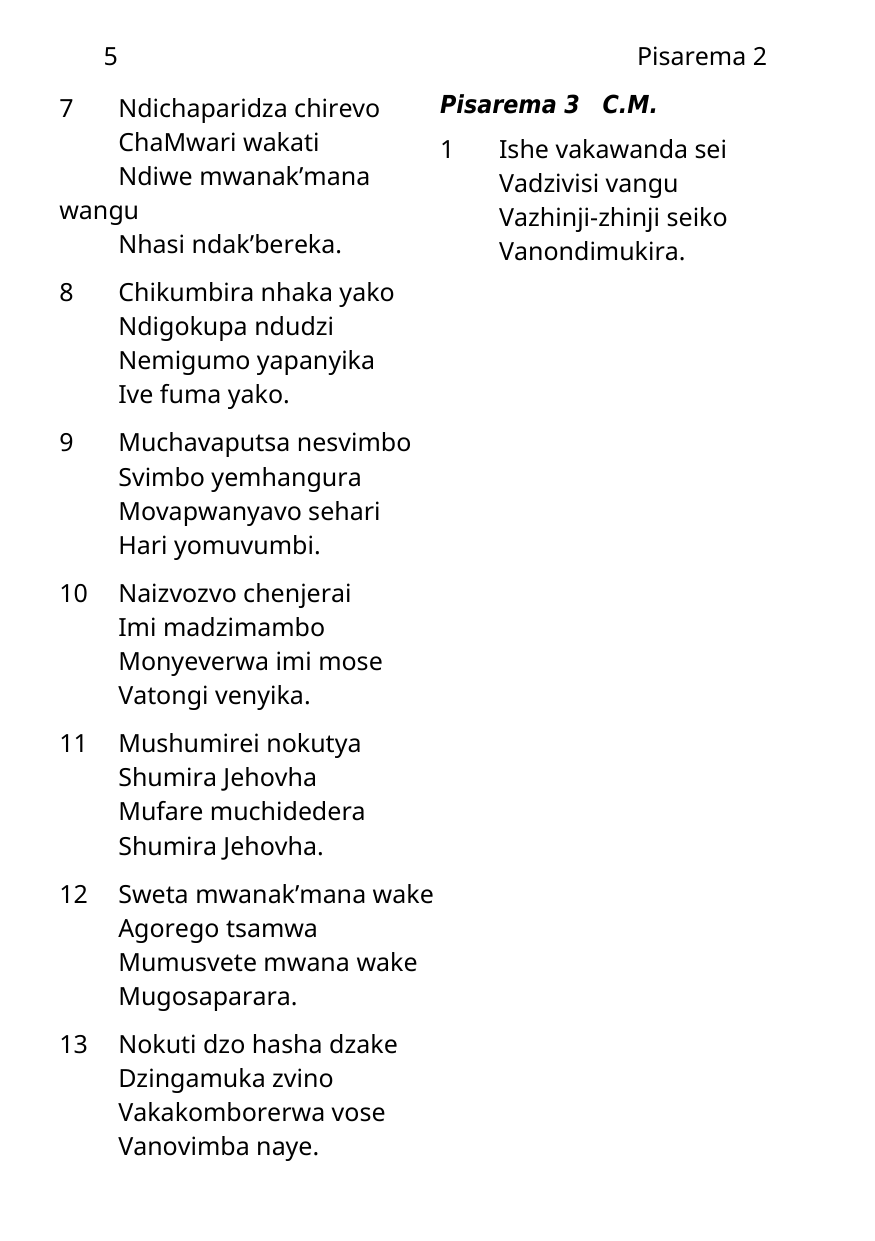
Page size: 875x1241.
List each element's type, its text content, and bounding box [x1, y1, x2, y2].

text Movapwanyavo sehari [59, 493, 434, 527]
text Ndigokupa ndudzi [59, 309, 434, 343]
text Mumusvete mwana wake [59, 944, 434, 978]
subtitle C.M. [440, 90, 815, 119]
text 9 Muchavaputsa nesvimbo [59, 425, 434, 459]
text Svimbo yemhangura [59, 459, 434, 493]
text Nhasi ndak’bereka. [59, 226, 434, 261]
text Vanondimukira. [440, 234, 815, 268]
text 10 Naizvozvo chenjerai [59, 576, 434, 609]
text Hari yomuvumbi. [59, 527, 434, 561]
text Agorego tsamwa [59, 910, 434, 944]
text Vatongi venyika. [59, 678, 434, 712]
text 7 Ndichaparidza chirevo [59, 90, 434, 124]
text Vakakomborerwa vose [59, 1095, 434, 1129]
text Dzingamuka zvino [59, 1061, 434, 1095]
text Vadzivisi vangu [440, 166, 815, 200]
text Monyeverwa imi mose [59, 644, 434, 678]
text ChaMwari wakati [59, 124, 434, 158]
text Shumira Jehovha [59, 760, 434, 794]
text 8 Chikumbira nhaka yako [59, 275, 434, 309]
text Mugosaparara. [59, 978, 434, 1013]
text Nemigumo yapanyika [59, 343, 434, 377]
text Ive fuma yako. [59, 377, 434, 411]
text Imi madzimambo [59, 609, 434, 644]
text 13 Nokuti dzo hasha dzake [59, 1027, 434, 1061]
text Mufare muchidedera [59, 794, 434, 828]
text 12 Sweta mwanak’mana wake [59, 876, 434, 910]
text 11 Mushumirei nokutya [59, 726, 434, 760]
text Vazhinji-zhinji seiko [440, 200, 815, 234]
text Shumira Jehovha. [59, 828, 434, 862]
text 1 Ishe vakawanda sei [440, 132, 815, 166]
text Vanovimba naye. [59, 1129, 434, 1163]
text Ndiwe mwanak’mana wangu [59, 158, 434, 226]
